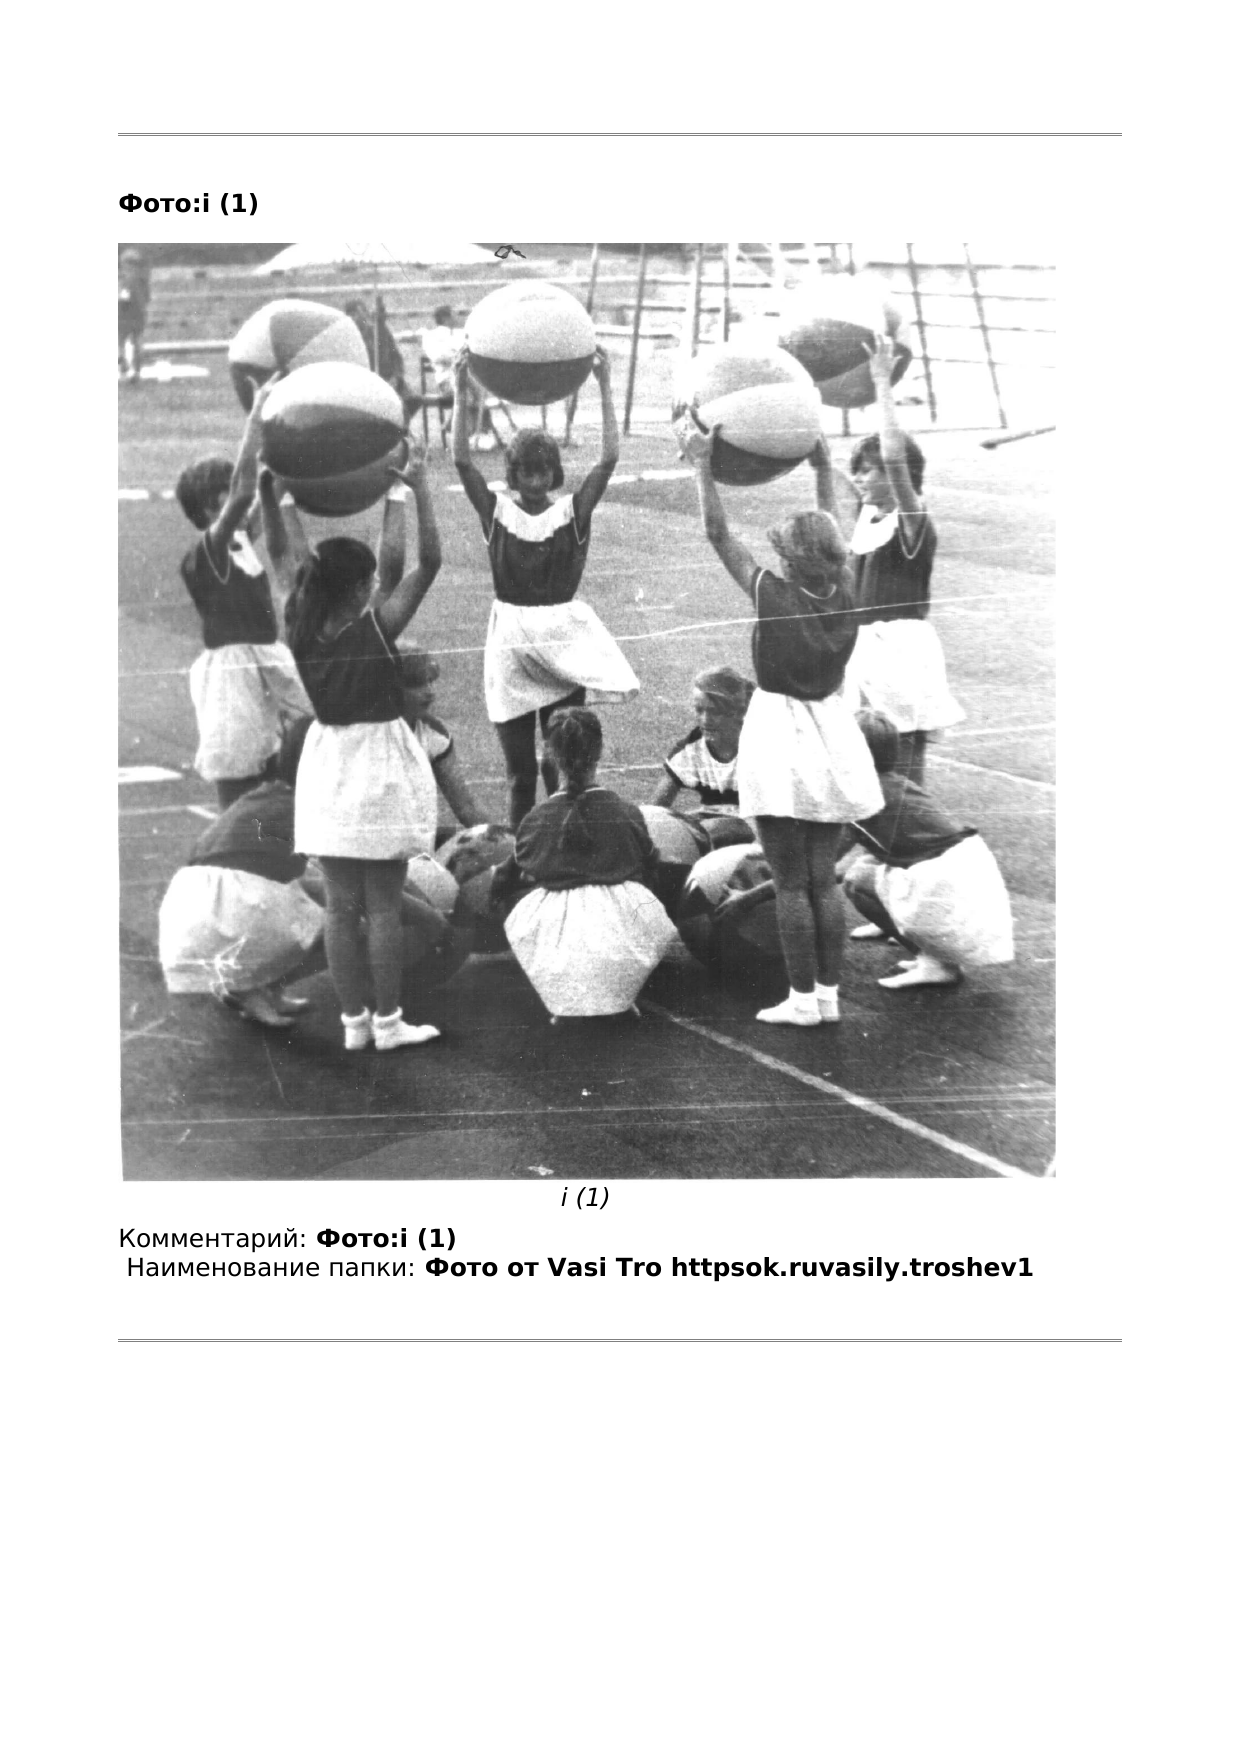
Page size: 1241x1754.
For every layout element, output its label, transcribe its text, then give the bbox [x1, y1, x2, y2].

text Комментарий: Фото:i (1) Наименование папки: Фото от Vasi Tro httpsok.ruvasily.troshev1 [118, 1224, 1122, 1312]
subtitle Фото:i (1) [118, 189, 1122, 219]
picture [118, 243, 1056, 1183]
text i (1) [118, 1183, 1056, 1212]
